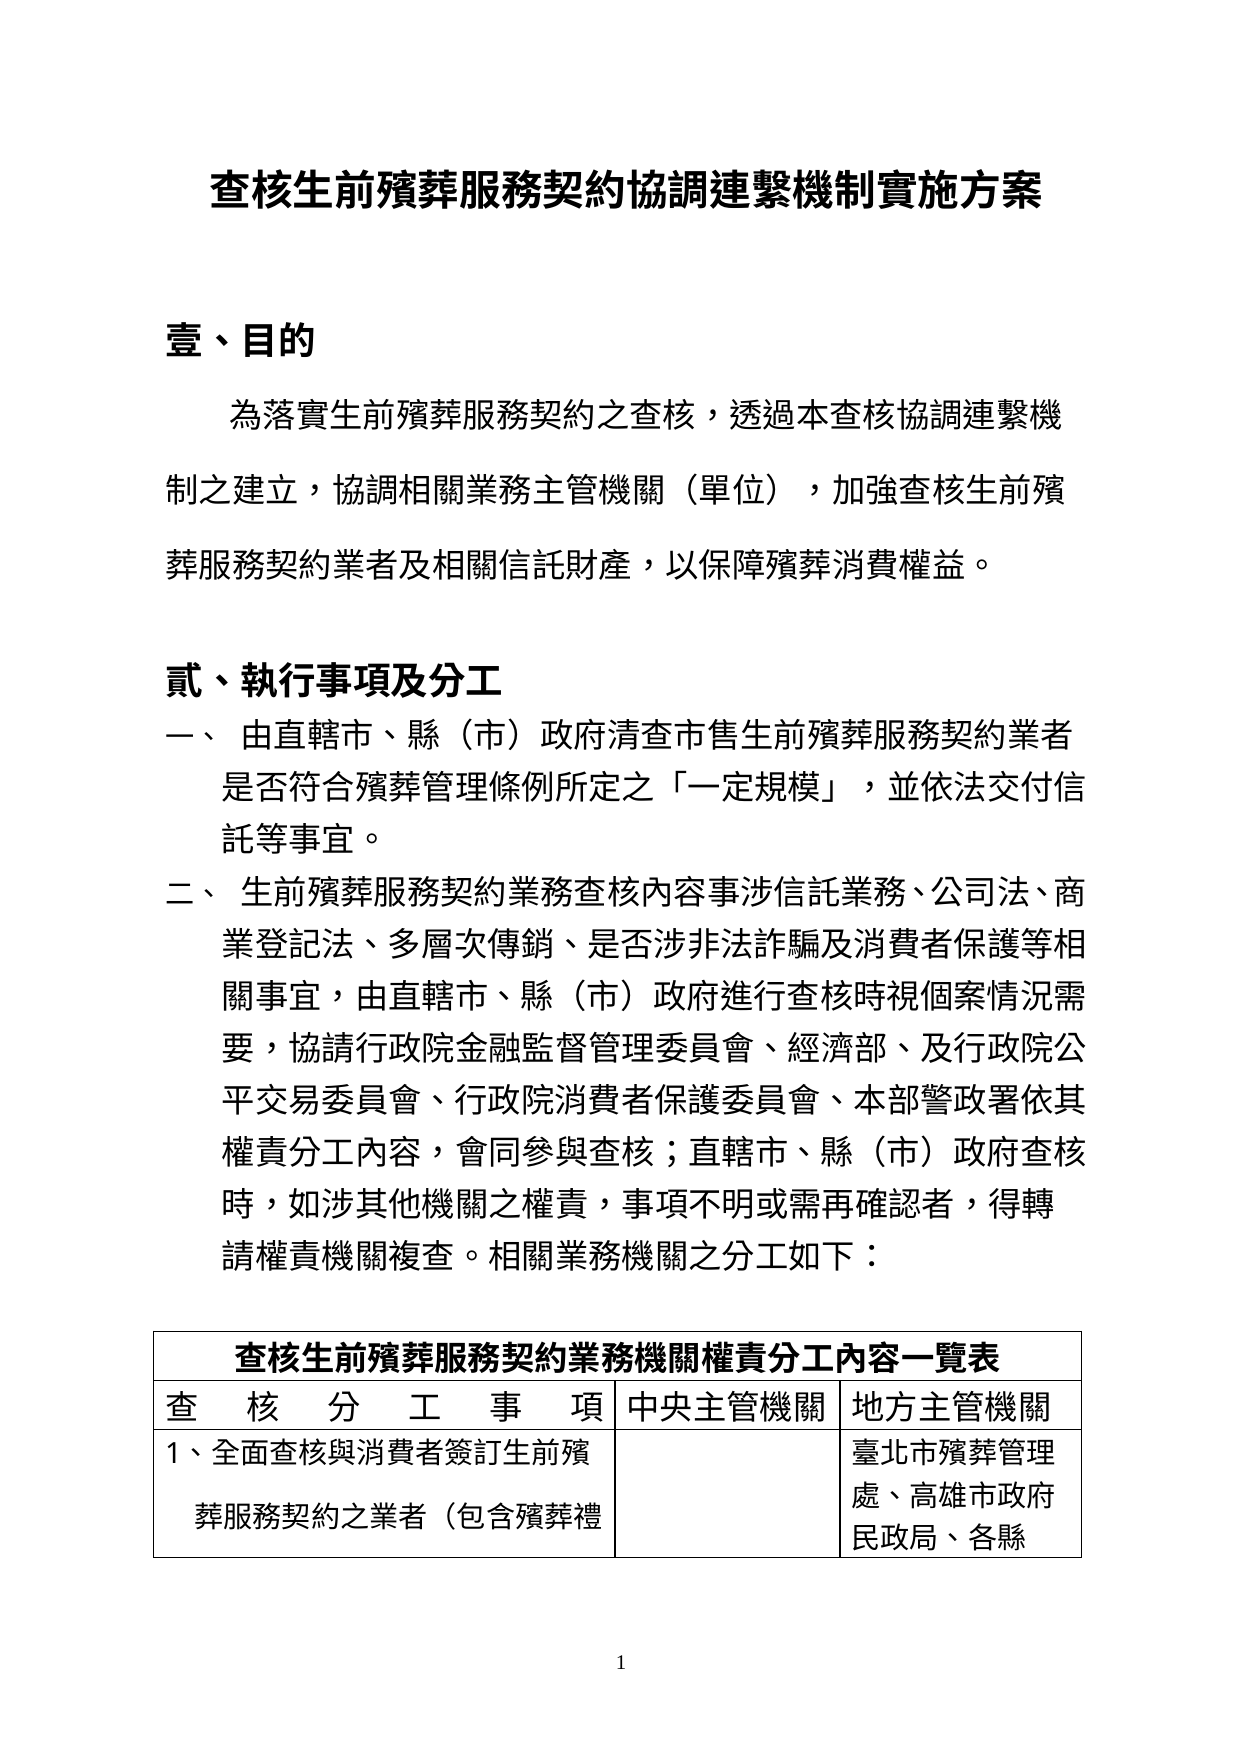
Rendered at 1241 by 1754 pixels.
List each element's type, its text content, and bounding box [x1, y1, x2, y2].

table_cell 臺北市殯葬管理處、高雄市政府民政局、各縣 [841, 1430, 1081, 1557]
table_cell 中央主管機關 [616, 1381, 839, 1429]
table_cell 1、全面查核與消費者簽訂生前殯葬服務契約之業者（包含殯葬禮 [154, 1430, 614, 1557]
text 為落實生前殯葬服務契約之查核，透過本查核協調連繫機制之建立，協調相關業務主管機關（單位），加強查核生前殯葬服務契約業者及相關信託財產，以保障殯葬消費權益。 [165, 375, 1087, 600]
list 由直轄市、縣（市）政府清查市售生前殯葬服務契約業者是否符合殯葬管理條例所定之「一定規模」，並依法交付信託等事宜。 [165, 706, 1087, 862]
text 壹、目的 [165, 300, 1087, 375]
table_cell 查核分工事項 [154, 1381, 614, 1429]
table_header 查核生前殯葬服務契約業務機關權責分工內容一覽表 [154, 1332, 1081, 1380]
list 生前殯葬服務契約業務查核內容事涉信託業務、公司法、商業登記法、多層次傳銷、是否涉非法詐騙及消費者保護等相關事宜，由直轄市、縣（市）政府進行查核時視個案情況需要，協請行政院金融監督管理委員會、經濟部、及行政院公平交易委員會、行政院消費者保護委員會、本部警政署依其權責分工內容，會同參與查核；直轄市、縣（市）政府查核時，如涉其他機關之權責，事項不明或需再確認者，得轉請權責機關複查。相關業務機關之分工如下： [165, 862, 1087, 1278]
text 貳、執行事項及分工 [165, 651, 1087, 706]
table_cell [616, 1430, 839, 1557]
text 查核生前殯葬服務契約協調連繫機制實施方案 [165, 150, 1087, 225]
table_cell 地方主管機關 [841, 1381, 1081, 1429]
